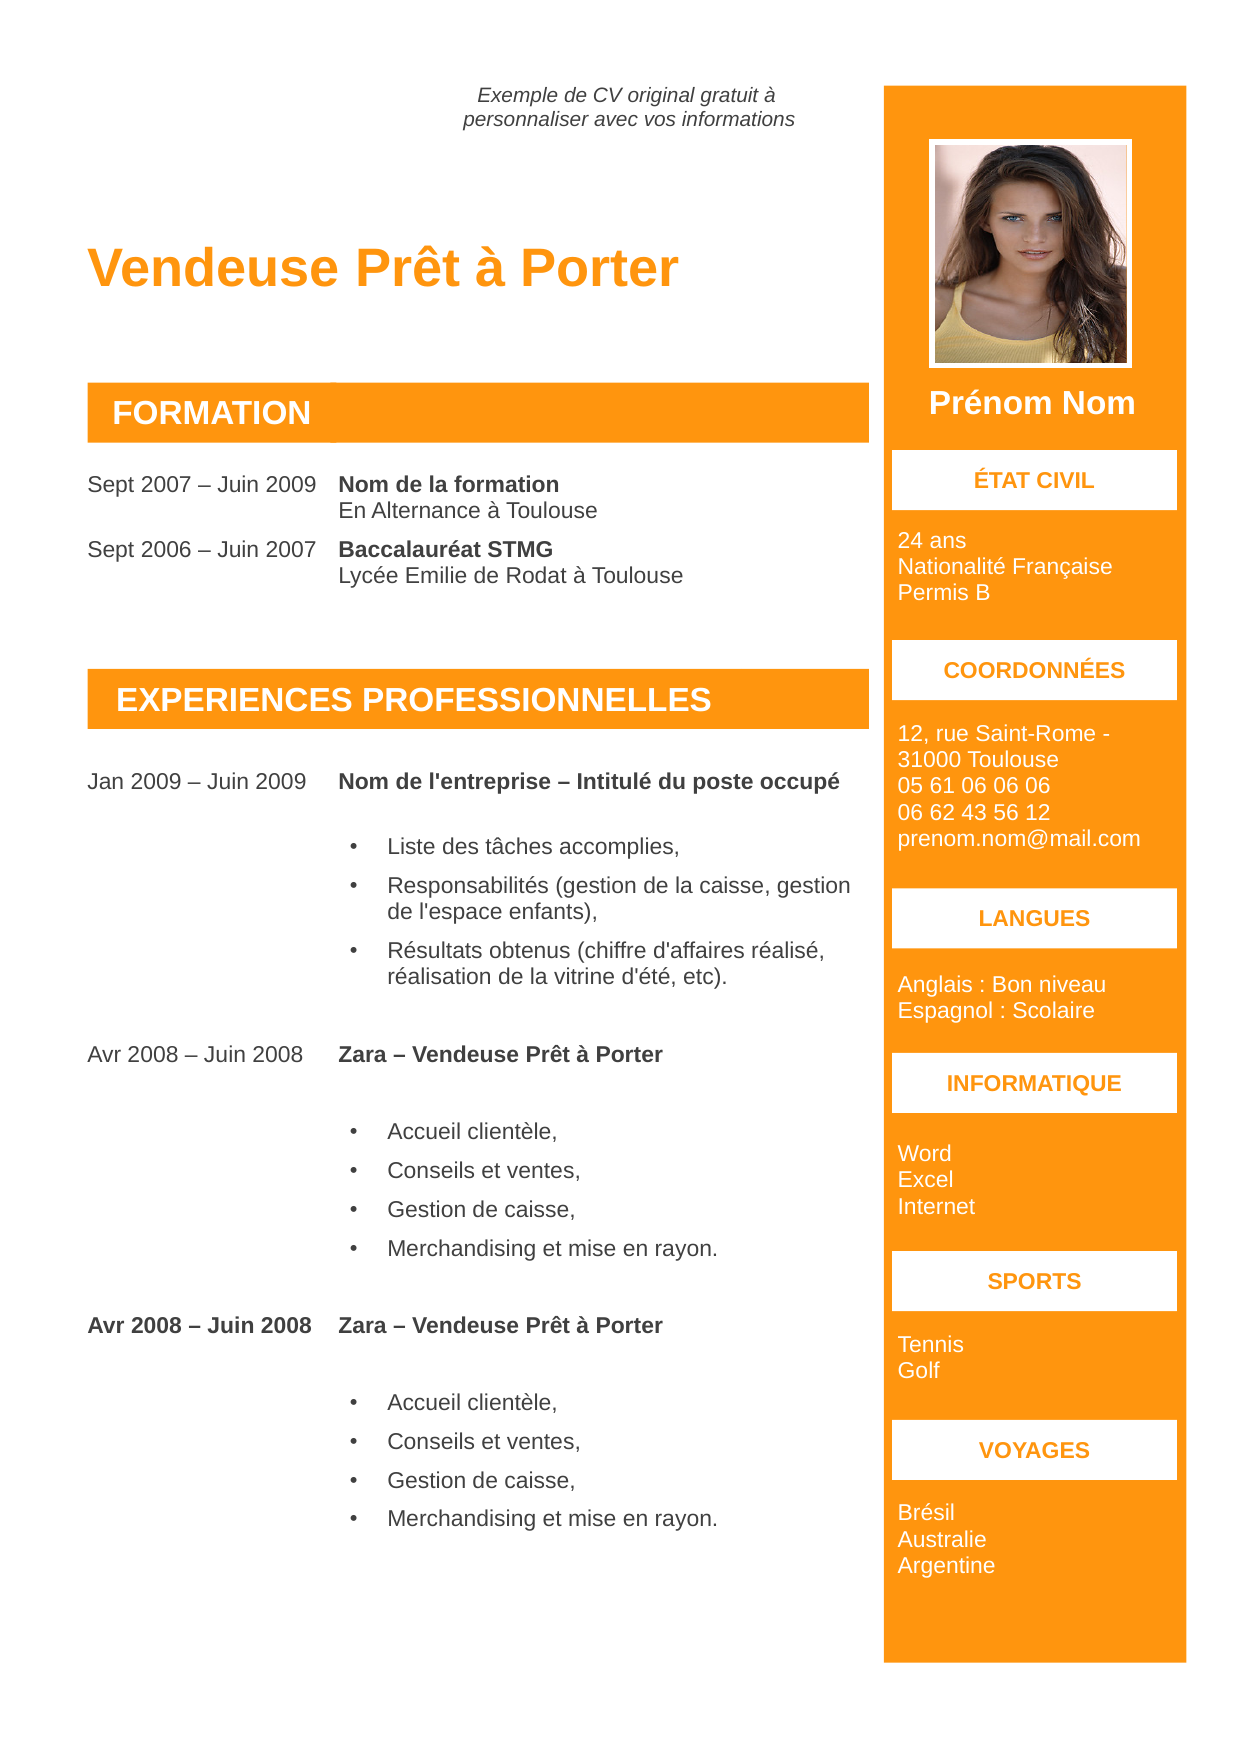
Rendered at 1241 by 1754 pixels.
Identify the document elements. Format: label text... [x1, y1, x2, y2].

text Sept 2006 – Juin 2007 Baccalauréat STMG Lycée Emilie de Rodat à Toulouse [87, 536, 883, 589]
text Exemple de CV original gratuit à [87, 83, 1173, 107]
list Merchandising et mise en rayon. [349, 1505, 883, 1532]
list Gestion de caisse, [349, 1196, 883, 1222]
list Gestion de caisse, [349, 1467, 883, 1493]
list Merchandising et mise en rayon. [349, 1234, 883, 1261]
text Jan 2009 – Juin 2009 Nom de l'entreprise – Intitulé du poste occupé [87, 768, 883, 821]
text Avr 2008 – Juin 2008 Zara – Vendeuse Prêt à Porter [87, 1041, 883, 1067]
list Conseils et ventes, [349, 1428, 883, 1454]
list Accueil clientèle, [349, 1389, 883, 1416]
list Responsabilités (gestion de la caisse, gestion de l'espace enfants), [349, 872, 883, 924]
list Accueil clientèle, [349, 1118, 883, 1144]
text Avr 2008 – Juin 2008 Zara – Vendeuse Prêt à Porter [87, 1273, 883, 1338]
text Vendeuse Prêt à Porter [87, 236, 883, 298]
list Résultats obtenus (chiffre d'affaires réalisé, réalisation de la vitrine d'été, etc). [349, 937, 883, 989]
list Conseils et ventes, [349, 1157, 883, 1183]
text personnaliser avec vos informations [87, 107, 883, 131]
picture [935, 145, 1127, 363]
text Sept 2007 – Juin 2009 Nom de la formation En Alternance à Toulouse [87, 471, 883, 524]
list Liste des tâches accomplies, [349, 833, 883, 859]
